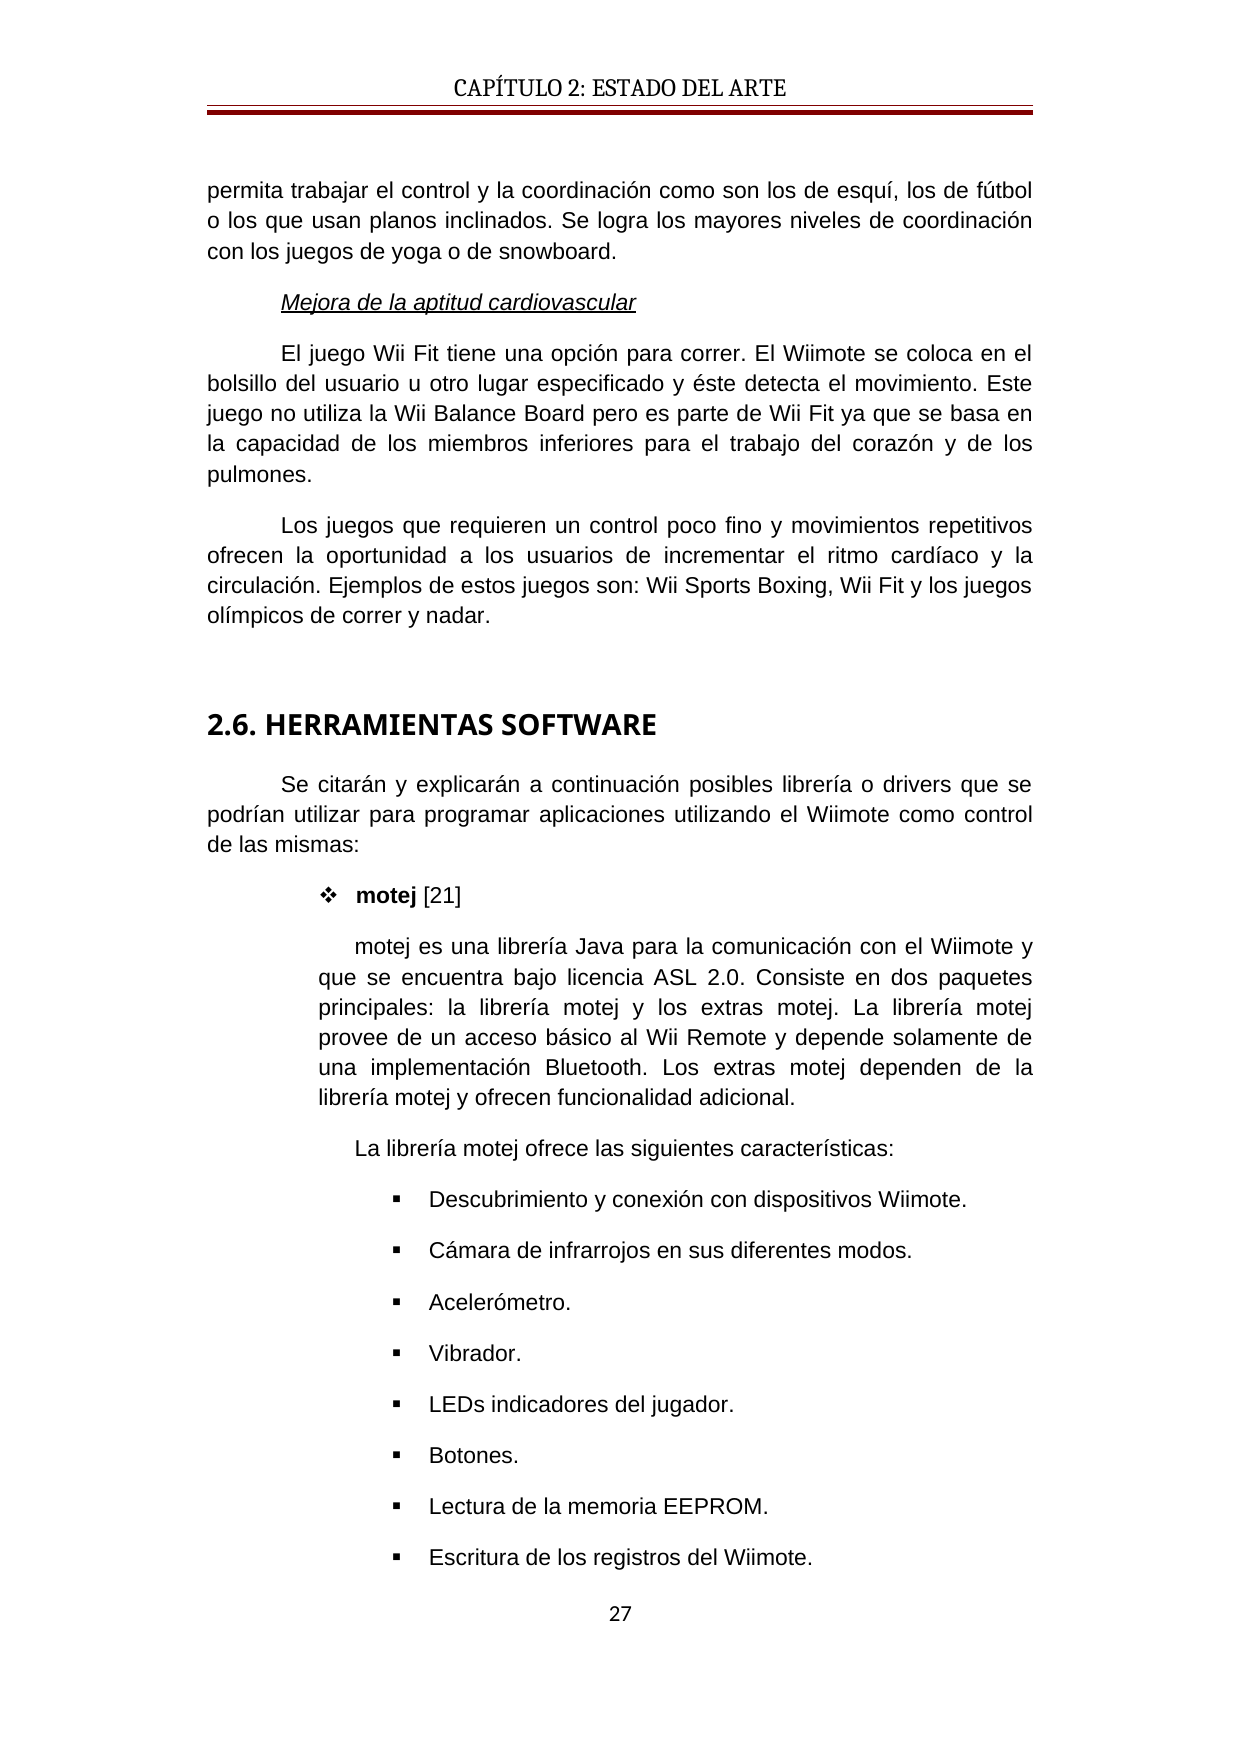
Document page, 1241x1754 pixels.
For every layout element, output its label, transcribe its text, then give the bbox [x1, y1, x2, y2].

list Acelerómetro. [391, 1288, 1033, 1315]
list Vibrador. [391, 1339, 1033, 1366]
text Los juegos que requieren un control poco fino y movimientos repetitivos ofrecen la oportunidad a los usuarios de incrementar el ritmo cardíaco y la circulación. Ejemplos de estos juegos son: Wii Sports Boxing, Wii Fit y los juegos olímpicos de correr y nadar. [207, 512, 1033, 628]
list Escritura de los registros del Wiimote. [391, 1544, 1033, 1570]
list Lectura de la memoria EEPROM. [391, 1493, 1033, 1519]
list LEDs indicadores del jugador. [391, 1391, 1033, 1417]
text Se citarán y explicarán a continuación posibles librería o drivers que se podrían utilizar para programar aplicaciones utilizando el Wiimote como control de las mismas: [207, 771, 1033, 857]
text La librería motej ofrece las siguientes características: [318, 1135, 1033, 1162]
text permita trabajar el control y la coordinación como son los de esquí, los de fútbol o los que usan planos inclinados. Se logra los mayores niveles de coordinación con los juegos de yoga o de snowboard. [207, 177, 1033, 264]
list Botones. [391, 1442, 1033, 1468]
text Mejora de la aptitud cardiovascular [207, 289, 1033, 315]
text 2.6. HERRAMIENTAS SOFTWARE [207, 704, 1033, 744]
text motej es una librería Java para la comunicación con el Wiimote y que se encuentra bajo licencia ASL 2.0. Consiste en dos paquetes principales: la librería motej y los extras motej. La librería motej provee de un acceso básico al Wii Remote y depende solamente de una implementación Bluetooth. Los extras motej dependen de la librería motej y ofrecen funcionalidad adicional. [318, 933, 1033, 1111]
list motej [21] [318, 882, 1033, 908]
list Descubrimiento y conexión con dispositivos Wiimote. [391, 1186, 1033, 1213]
text El juego Wii Fit tiene una opción para correr. El Wiimote se coloca en el bolsillo del usuario u otro lugar especificado y éste detecta el movimiento. Este juego no utiliza la Wii Balance Board pero es parte de Wii Fit ya que se basa en la capacidad de los miembros inferiores para el trabajo del corazón y de los pulmones. [207, 340, 1033, 487]
list Cámara de infrarrojos en sus diferentes modos. [391, 1237, 1033, 1264]
